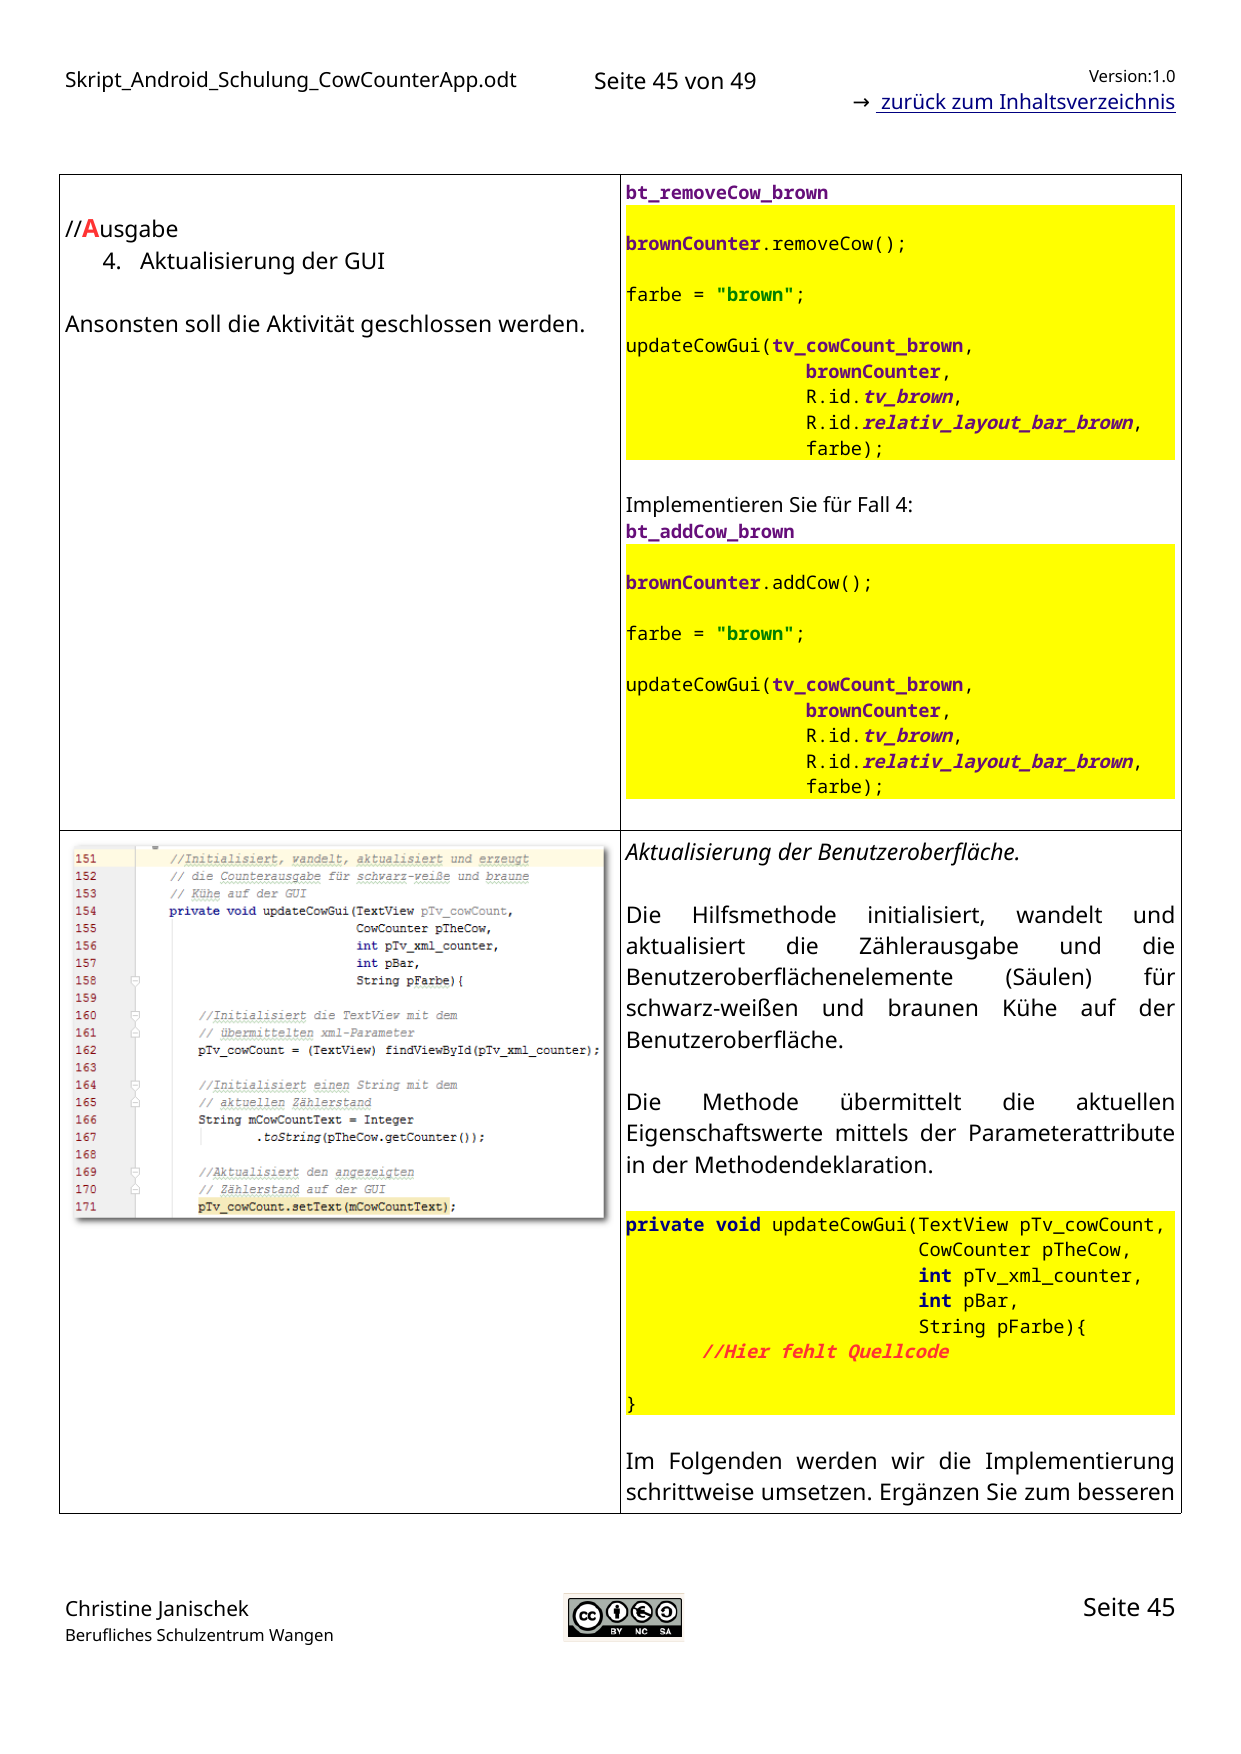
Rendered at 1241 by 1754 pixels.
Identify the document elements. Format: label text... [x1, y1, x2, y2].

table_cell [60, 831, 620, 1513]
picture [563, 1592, 685, 1642]
table_cell Fall 1 Fall 2 Fall 3 Fall 4 Auszug der API: View.OnClickListener Wir wenden bei der Umsetzung zwei weitere Prinzipien der Informatik an. Unser Fokus: Die Prinzipien „Zerlegung“ und „Wiederverwendung“. Zerlegung: Ist eine der wichtigsten Hilfen in der Informatik bei der Lösung komplexer Probleme. Man unterteilt große, komplexe Probleme in kleine, strukturierte Teilprobleme (→ Hilfsmethoden) und setzt diese in Quellcode um. Wenn alle Teilprobleme umgesetzt sind, ist damit auch das große, komplexe Problem gelöst. → devide and conquer (→ teile und herrsche) Wiederverwendung: Aus der o.g. Zerlegung ergibt sich ein weiterer Vorteil. Die Auslagerung von Quellcode in Methoden und Hilfsmethoden ermöglicht die Wiederverwendung des Quellcodes an anderer Stelle. Wir zerlegen also im ersten Schritt unser logisches Problemchen: EVA-Prinzip //Eingabe Klick auf eine der vier +/- Schaltflächen //Verarbeitung erhöhen bzw. minimieren des aktuellen Zählers um 1. Setzen der Farbe //Ausgabe Aktualisierung der GUI Ansonsten soll die Aktivität geschlossen werden. [60, 175, 620, 830]
table_cell Aktualisierung der Benutzeroberfläche. Die Hilfsmethode initialisiert, wandelt und aktualisiert die Zählerausgabe und die Benutzeroberflächenelemente (Säulen) für schwarz-weißen und braunen Kühe auf der Benutzeroberfläche. Die Methode übermittelt die aktuellen Eigenschaftswerte mittels der Parameterattribute in der Methodendeklaration. private void updateCowGui(TextView pTv_cowCount, CowCounter pTheCow, int pTv_xml_counter, int pBar, String pFarbe){ //Hier fehlt Quellcode } Im Folgenden werden wir die Implementierung schrittweise umsetzen. Ergänzen Sie zum besseren [621, 831, 1181, 1513]
picture [64, 836, 614, 1229]
table_cell bt_removeCow_brown brownCounter.removeCow(); farbe = "brown"; updateCowGui(tv_cowCount_brown, brownCounter, R.id.tv_brown, R.id.relativ_layout_bar_brown, farbe); Implementieren Sie für Fall 4: bt_addCow_brown brownCounter.addCow(); farbe = "brown"; updateCowGui(tv_cowCount_brown, brownCounter, R.id.tv_brown, R.id.relativ_layout_bar_brown, farbe); [621, 175, 1181, 830]
